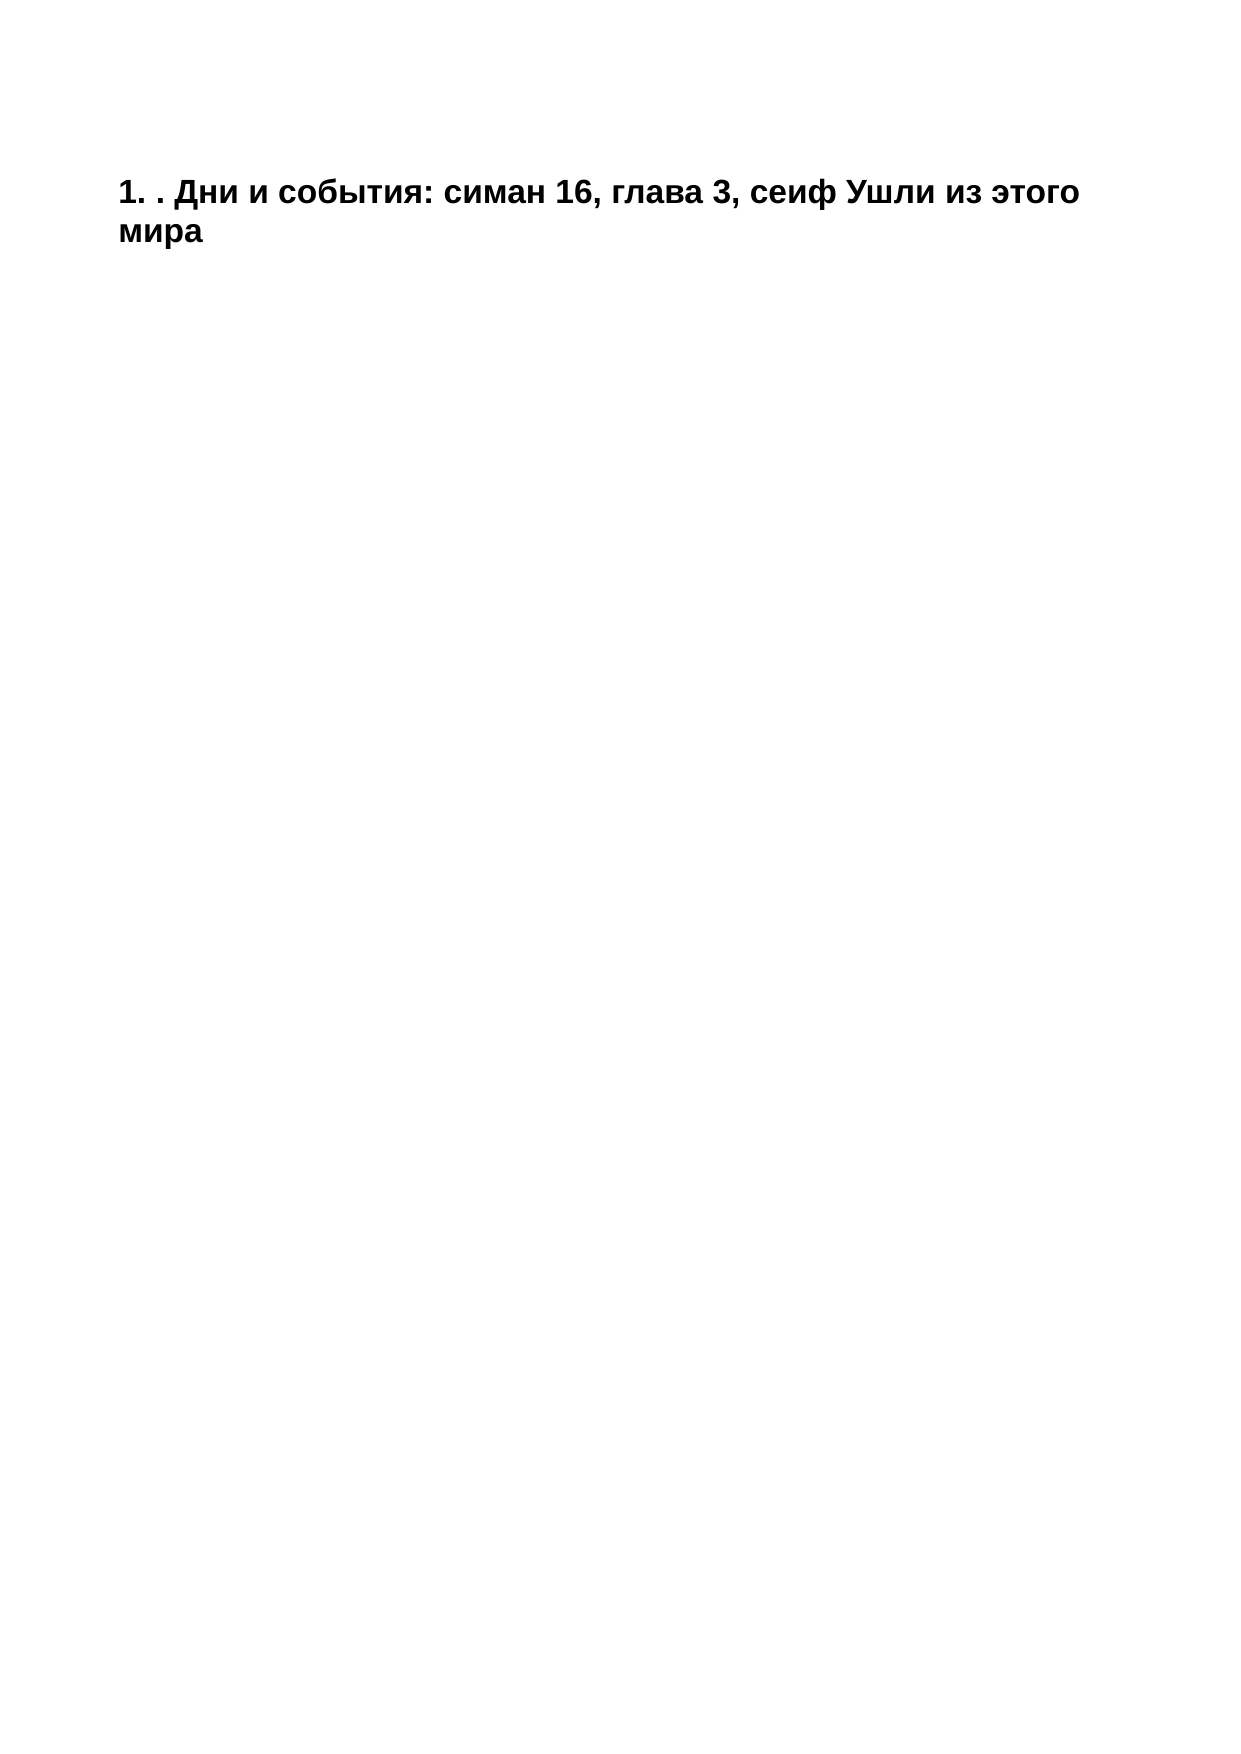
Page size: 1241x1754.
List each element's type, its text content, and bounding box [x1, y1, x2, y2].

subtitle . Дни и события: симан 16, глава 3, сеиф Ушли из этого мира [118, 147, 1122, 176]
